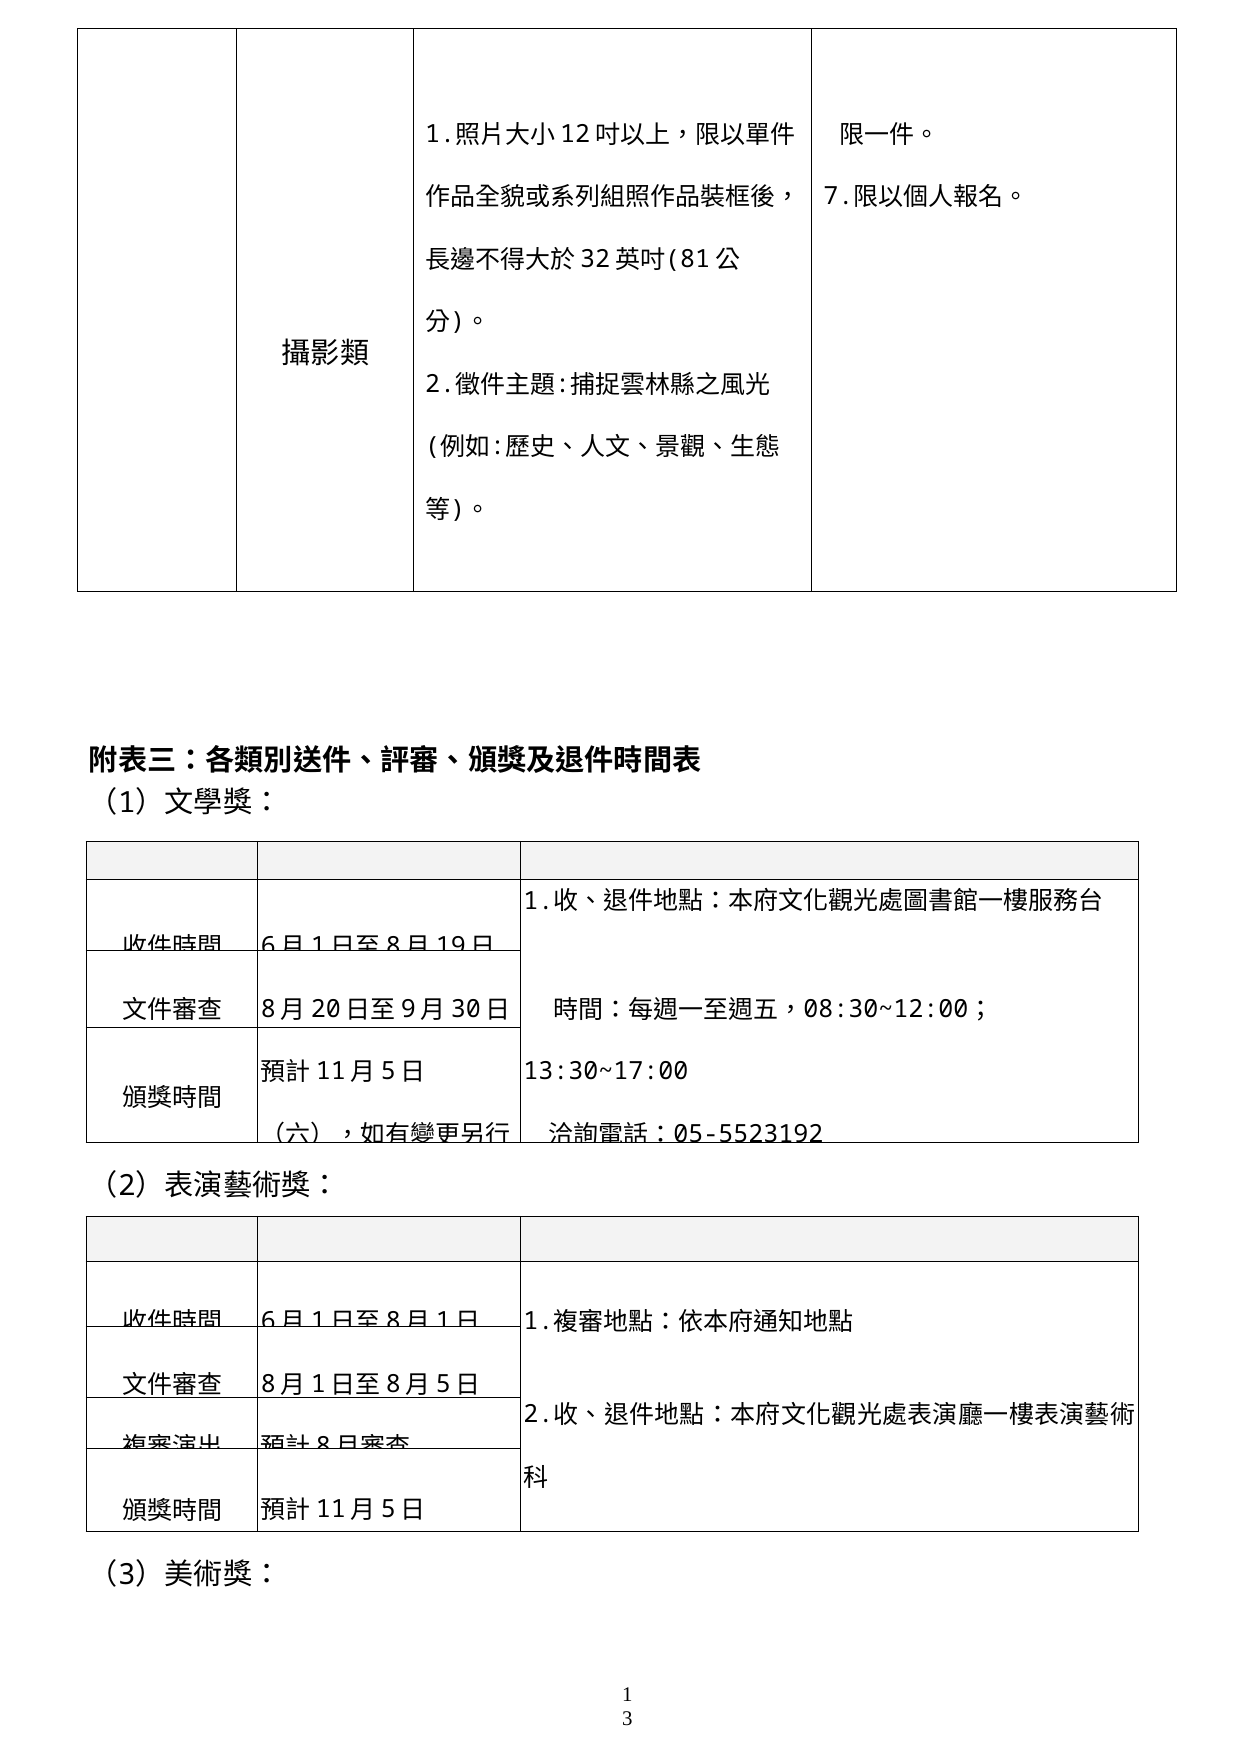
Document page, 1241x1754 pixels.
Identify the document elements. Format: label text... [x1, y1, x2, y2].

table_cell 1.收、退件地點：本府文化觀光處圖書館一樓服務台 時間：每週一至週五，08:30~12:00；13:30~17:00 洽詢電話：05-5523192 洽詢時間：每週一至週五，08:30~12:00；13:30~17:00 2.參選資料概不退件，請參選者自行存留原作，本府不負 保管責任。 3.參賽作品可親送或以郵寄以郵戳為憑。 [521, 880, 1138, 1142]
table_cell 6月1日至8月19日 [258, 880, 520, 950]
table_header 注 意 事 項 [521, 1217, 1138, 1261]
table_cell 複審演出 [87, 1398, 257, 1447]
table_cell 頒獎時間 [87, 1449, 257, 1531]
table_cell 預計11月5日（六），如有變更另行通知 [258, 1028, 520, 1142]
table_cell 頒獎時間 [87, 1028, 257, 1142]
text （3）美術獎： [89, 1551, 1157, 1593]
table_cell 6月1日至8月1日 [258, 1262, 520, 1326]
table_header 日 期 [258, 1217, 520, 1261]
text 附表三：各類別送件、評審、頒獎及退件時間表 [89, 716, 1157, 778]
table_cell 文件審查 [87, 951, 257, 1027]
table_cell 限一件。 7.限以個人報名。 [812, 29, 1176, 591]
table_cell 8月1日至8月5日 [258, 1327, 520, 1397]
table_cell 1.照片大小12吋以上，限以單件作品全貌或系列組照作品裝框後，長邊不得大於32英吋(81公分)。 2.徵件主題:捕捉雲林縣之風光(例如:歷史、人文、景觀、生態等)。 [414, 29, 811, 591]
table_cell [78, 29, 236, 591]
table_cell 1.複審地點：依本府通知地點 2.收、退件地點：本府文化觀光處表演廳一樓表演藝術科 時間：每週一至週五，08:30~12:00；13:30~17:00 洽詢電話：05-5523165 3.參選資料概不退件，請參選者自行存留原作，本府不 負保管責任。 [521, 1262, 1138, 1531]
table_cell 預計11月5日（六），如有變更另行通知 [258, 1449, 520, 1531]
table_cell 收件時間 [87, 1262, 257, 1326]
table_cell 收件時間 [87, 880, 257, 950]
table_header 項 目 [87, 1217, 257, 1261]
table_cell 文件審查 [87, 1327, 257, 1397]
table_cell 預計8月審查 [258, 1398, 520, 1447]
table_cell 攝影類 [237, 29, 413, 591]
table_cell 8月20日至9月30日 [258, 951, 520, 1027]
text （2）表演藝術獎： [89, 1162, 1157, 1204]
table_header 注 意 事 項 [521, 842, 1138, 879]
text （1）文學獎： [89, 778, 1157, 821]
table_header 日 期 [258, 842, 520, 879]
table_header 項 目 [87, 842, 257, 879]
